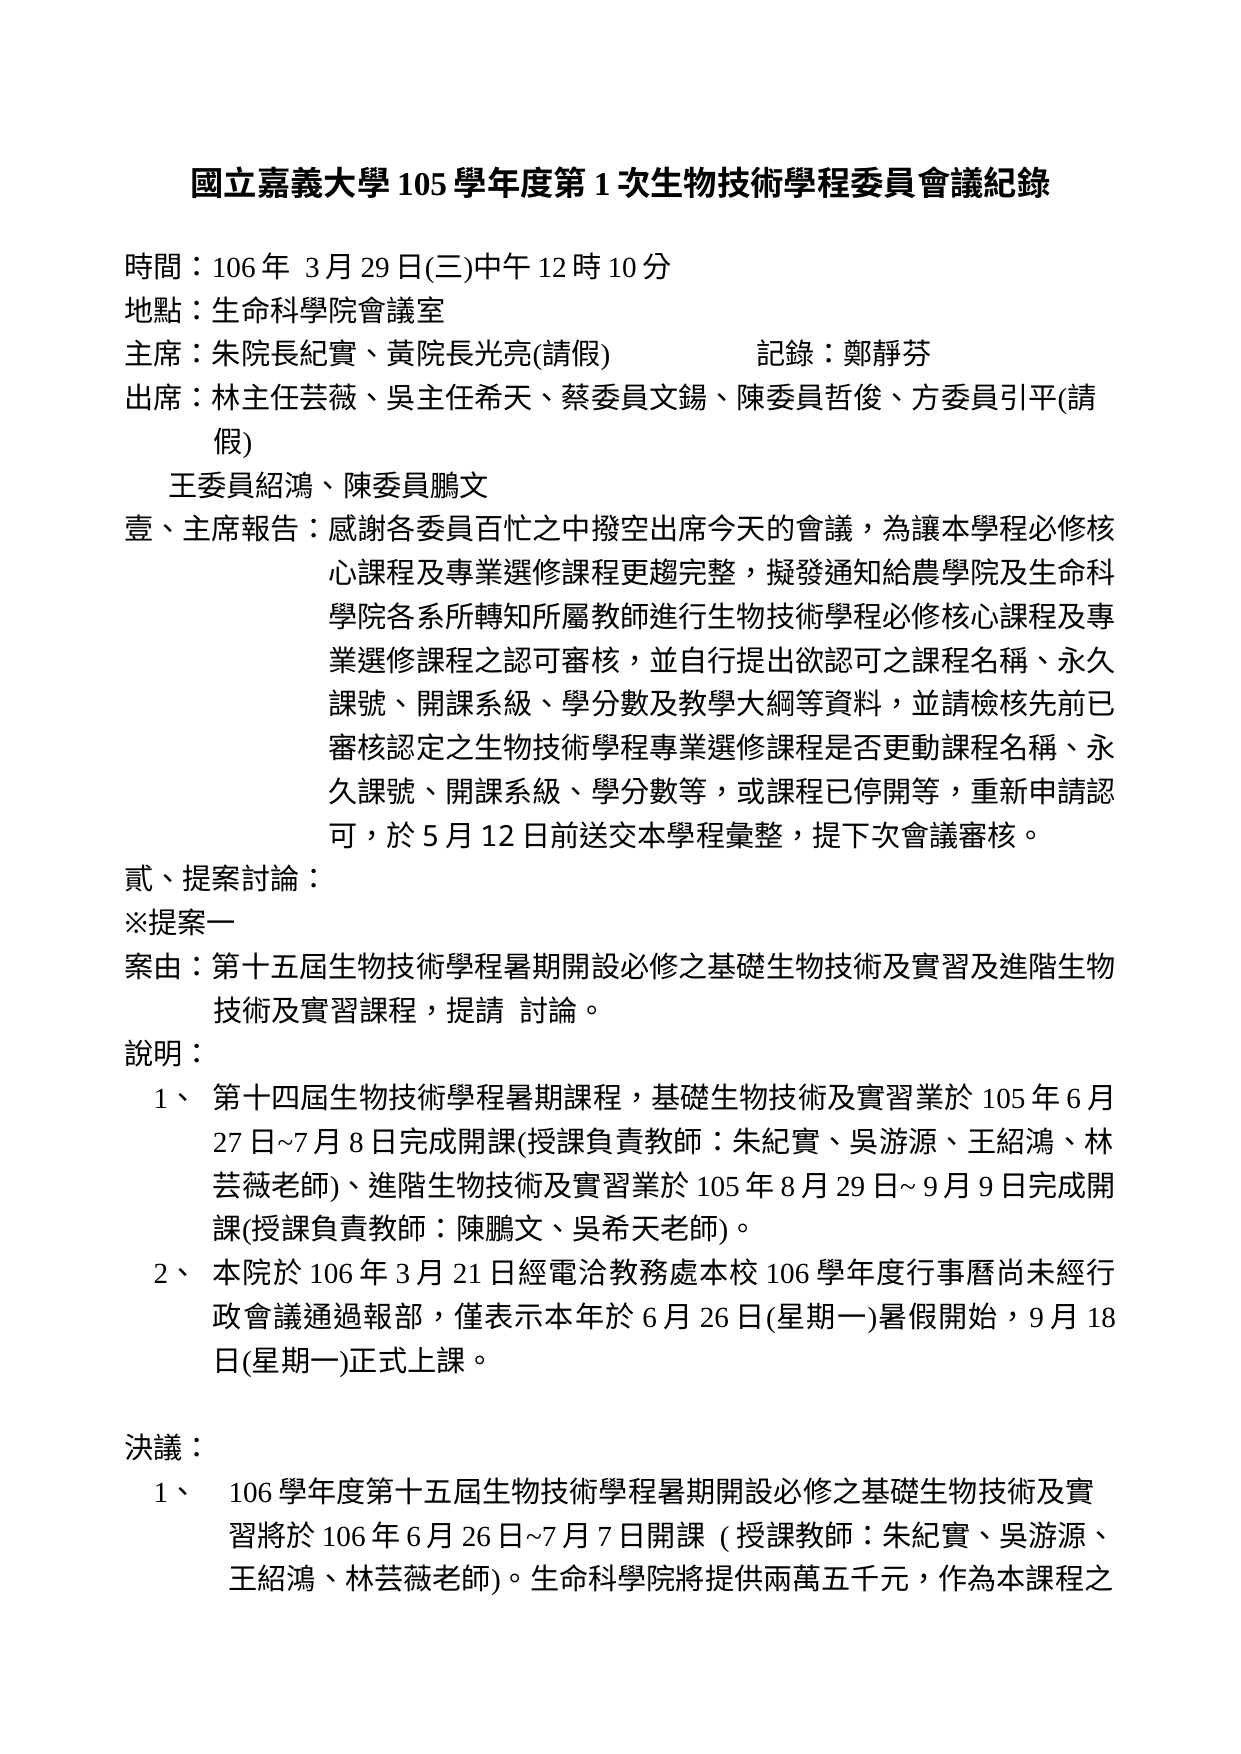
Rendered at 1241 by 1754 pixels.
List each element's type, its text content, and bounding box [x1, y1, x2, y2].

text ※提案一 [124, 898, 1116, 942]
list 第十四屆生物技術學程暑期課程，基礎生物技術及實習業於105年6月27日~7月8日完成開課(授課負責教師：朱紀實、吳游源、王紹鴻、林芸薇老師)、進階生物技術及實習業於105年8月29日~ 9月9日完成開課(授課負責教師：陳鵬文、吳希天老師)。 [153, 1073, 1116, 1248]
text 時間：106年 3月29日(三)中午12時10分 [124, 242, 1116, 286]
text 出席：林主任芸薇、吳主任希天、蔡委員文鍚、陳委員哲俊、方委員引平(請假) [124, 373, 1116, 461]
text 國立嘉義大學105學年度第1次生物技術學程委員會議紀錄 [124, 156, 1116, 205]
text 說明： [124, 1030, 1116, 1073]
text 貳、提案討論： [124, 855, 1116, 898]
text 主席：朱院長紀實、黃院長光亮(請假) 記錄：鄭靜芬 [124, 330, 1116, 373]
text 王委員紹鴻、陳委員鵬文 [124, 461, 1116, 505]
text 案由：第十五屆生物技術學程暑期開設必修之基礎生物技術及實習及進階生物技術及實習課程，提請 討論。 [124, 942, 1116, 1030]
text 地點：生命科學院會議室 [124, 286, 1116, 330]
text 壹、主席報告：感謝各委員百忙之中撥空出席今天的會議，為讓本學程必修核心課程及專業選修課程更趨完整，擬發通知給農學院及生命科學院各系所轉知所屬教師進行生物技術學程必修核心課程及專業選修課程之認可審核，並自行提出欲認可之課程名稱、永久課號、開課系級、學分數及教學大綱等資料，並請檢核先前已審核認定之生物技術學程專業選修課程是否更動課程名稱、永久課號、開課系級、學分數等，或課程已停開等，重新申請認可，於5月12日前送交本學程彙整，提下次會議審核。 [124, 505, 1116, 855]
list 本院於106年3月21日經電洽教務處本校106學年度行事曆尚未經行政會議通過報部，僅表示本年於6月26日(星期一)暑假開始，9月18日(星期一)正式上課。 [153, 1248, 1116, 1380]
text 決議： [124, 1423, 1116, 1467]
list 106學年度第十五屆生物技術學程暑期開設必修之基礎生物技術及實習將於106年6月26日~7月7日開課 ( 授課教師：朱紀實、吳游源、王紹鴻、林芸薇老師)。生命科學院將提供兩萬五千元，作為本課程之 [153, 1467, 1116, 1598]
